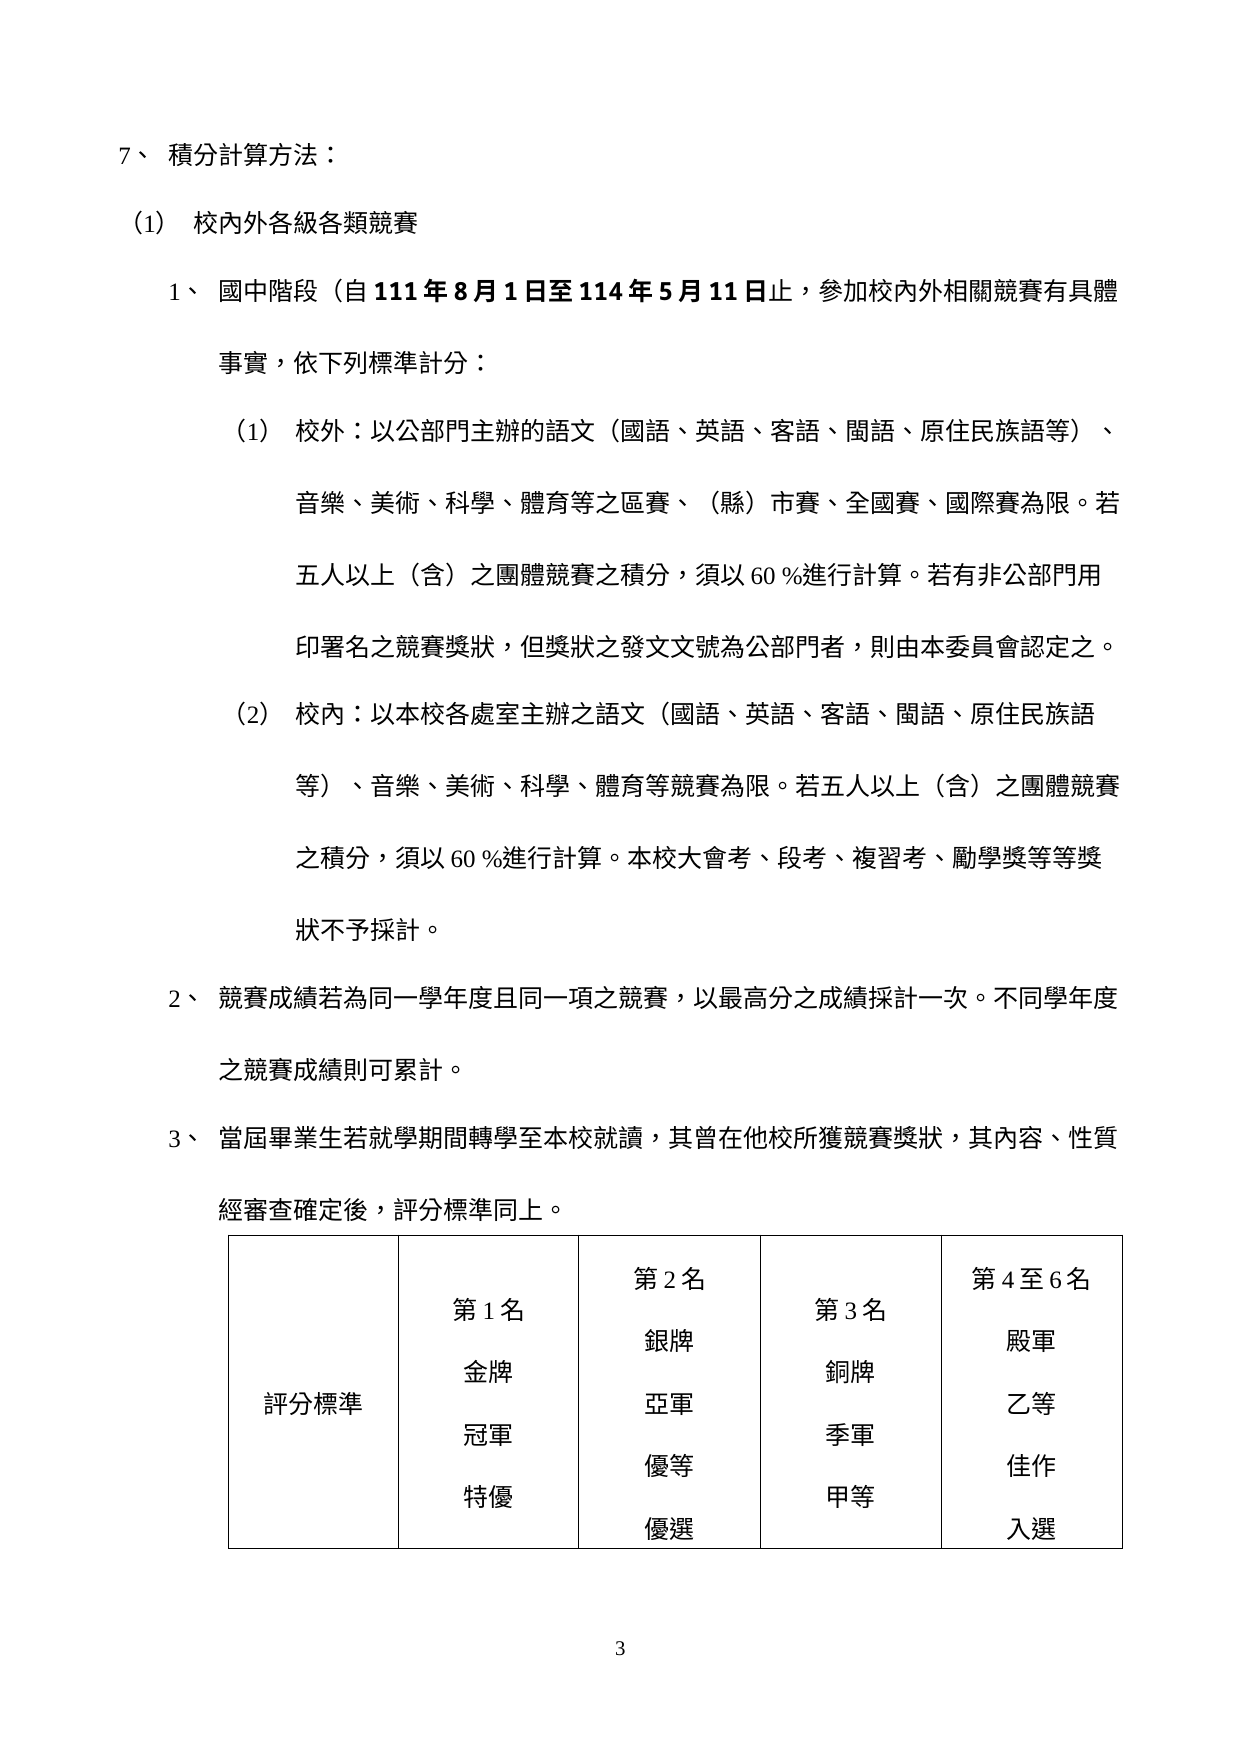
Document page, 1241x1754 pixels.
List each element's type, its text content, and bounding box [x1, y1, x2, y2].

list 積分計算方法： [118, 112, 1122, 175]
table_header 第2名 銀牌 亞軍 優等 優選 [579, 1236, 760, 1548]
list 當屆畢業生若就學期間轉學至本校就讀，其曾在他校所獲競賽獎狀，其內容、性質經審查確定後，評分標準同上。 [168, 1095, 1122, 1229]
table_header 第4至6名 殿軍 乙等 佳作 入選 [942, 1236, 1122, 1548]
table_header 第1名 金牌 冠軍 特優 [399, 1236, 578, 1548]
list 校外：以公部門主辦的語文（國語、英語、客語、閩語、原住民族語等）、音樂、美術、科學、體育等之區賽、（縣）市賽、全國賽、國際賽為限。若五人以上（含）之團體競賽之積分，須以60 %進行計算。若有非公部門用印署名之競賽獎狀，但獎狀之發文文號為公部門者，則由本委員會認定之。 [222, 388, 1122, 666]
table_header 第3名 銅牌 季軍 甲等 [761, 1236, 941, 1548]
list 國中階段（自111年8月1日至114年5月11日止，參加校內外相關競賽有具體事實，依下列標準計分： [168, 248, 1122, 382]
table_header 評分標準 [229, 1236, 398, 1548]
list 競賽成績若為同一學年度且同一項之競賽，以最高分之成績採計一次。不同學年度之競賽成績則可累計。 [168, 955, 1122, 1089]
list 校內：以本校各處室主辦之語文（國語、英語、客語、閩語、原住民族語等）、音樂、美術、科學、體育等競賽為限。若五人以上（含）之團體競賽之積分，須以60 %進行計算。本校大會考、段考、複習考、勵學獎等等獎狀不予採計。 [222, 671, 1122, 949]
list 校內外各級各類競賽 [118, 180, 1122, 243]
